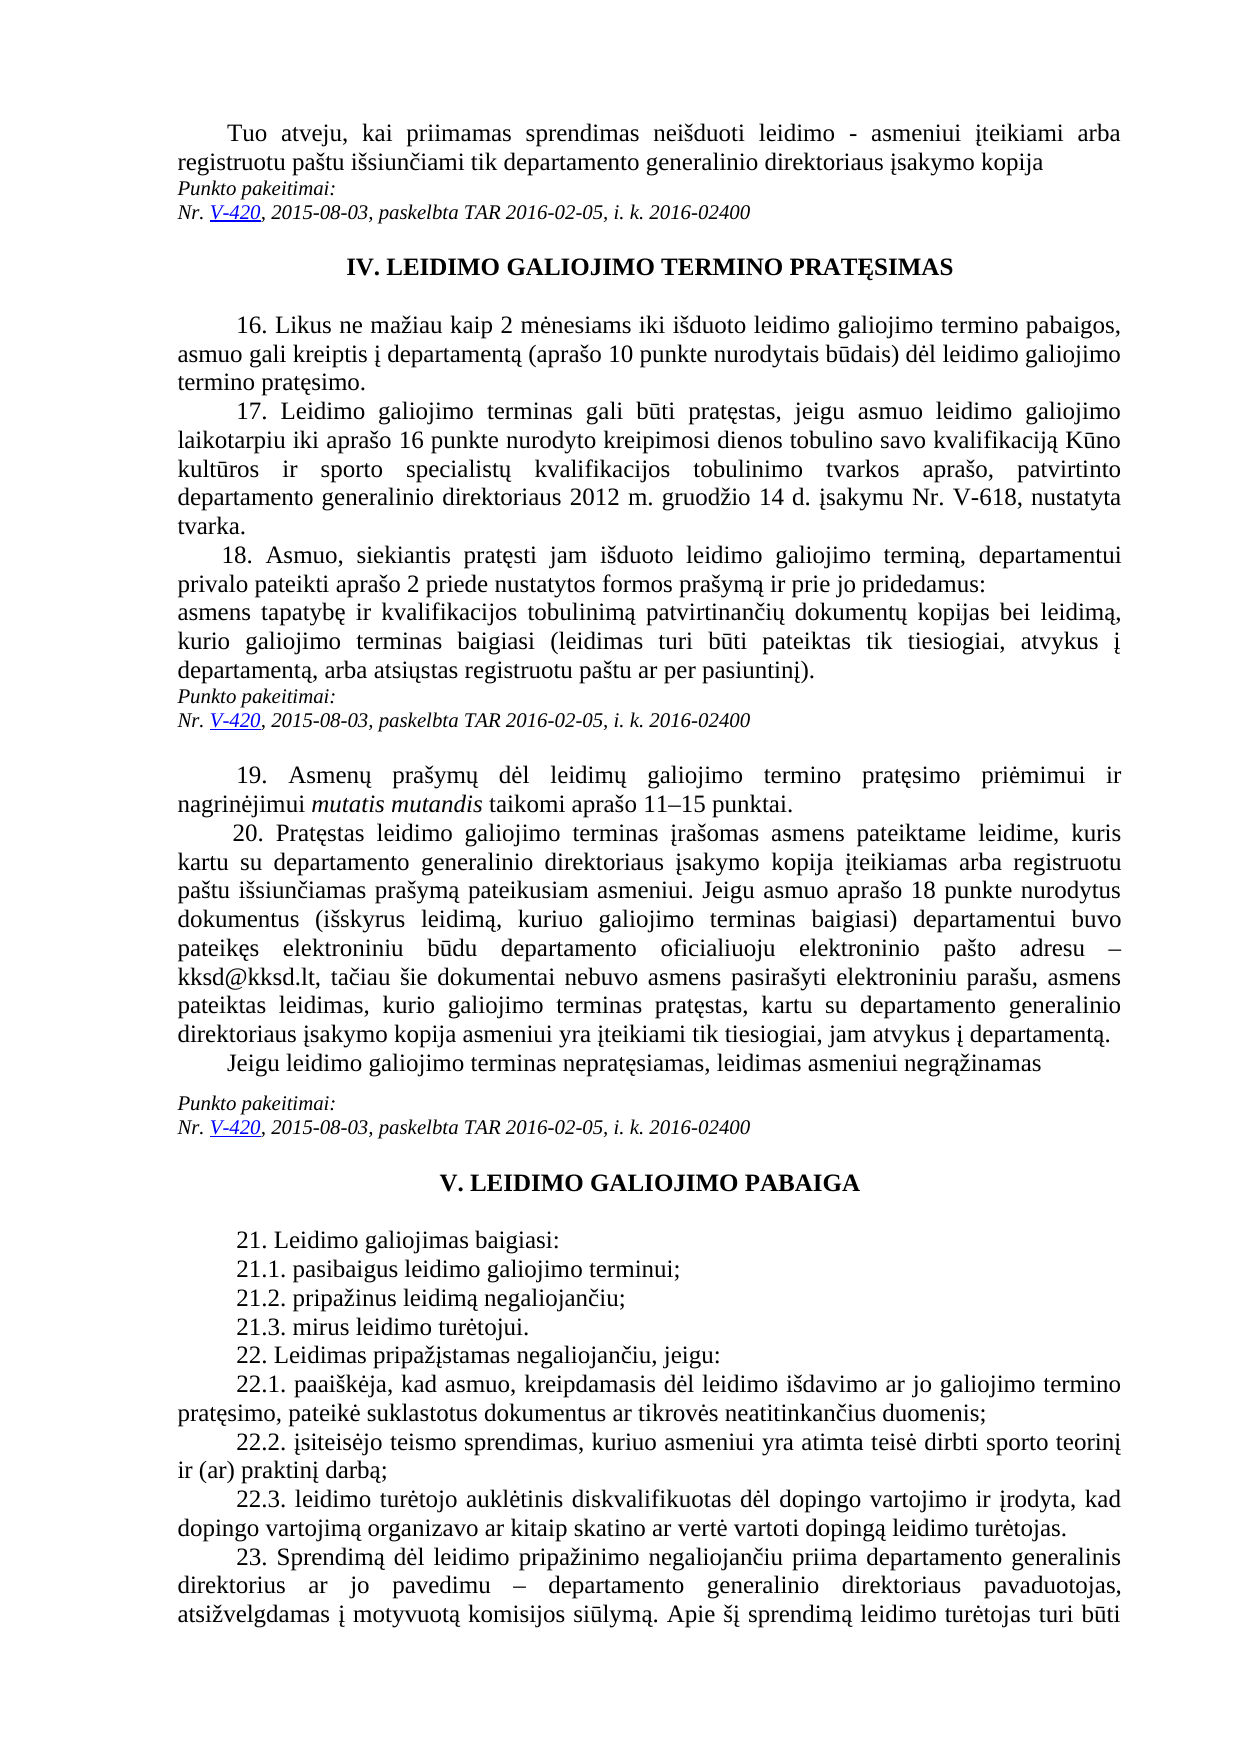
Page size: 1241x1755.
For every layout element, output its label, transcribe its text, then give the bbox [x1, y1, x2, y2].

text Punkto pakeitimai: [177, 684, 1122, 708]
text Tuo atveju, kai priimamas sprendimas neišduoti leidimo - asmeniui įteikiami arba registruotu paštu išsiunčiami tik departamento generalinio direktoriaus įsakymo kopija [177, 118, 1122, 176]
text 20. Pratęstas leidimo galiojimo terminas įrašomas asmens pateiktame leidime, kuris kartu su departamento generalinio direktoriaus įsakymo kopija įteikiamas arba registruotu paštu išsiunčiamas prašymą pateikusiam asmeniui. Jeigu asmuo aprašo 18 punkte nurodytus dokumentus (išskyrus leidimą, kuriuo galiojimo terminas baigiasi) departamentui buvo pateikęs elektroniniu būdu departamento oficialiuoju elektroninio pašto adresu – kksd@kksd.lt, tačiau šie dokumentai nebuvo asmens pasirašyti elektroniniu parašu, asmens pateiktas leidimas, kurio galiojimo terminas pratęstas, kartu su departamento generalinio direktoriaus įsakymo kopija asmeniui yra įteikiami tik tiesiogiai, jam atvykus į departamentą. [177, 818, 1122, 1048]
text Nr. V-420, 2015-08-03, paskelbta TAR 2016-02-05, i. k. 2016-02400 [177, 1115, 1122, 1139]
text 16. Likus ne mažiau kaip 2 mėnesiams iki išduoto leidimo galiojimo termino pabaigos, asmuo gali kreiptis į departamentą (aprašo 10 punkte nurodytais būdais) dėl leidimo galiojimo termino pratęsimo. [177, 310, 1122, 396]
text Nr. V-420, 2015-08-03, paskelbta TAR 2016-02-05, i. k. 2016-02400 [177, 200, 1122, 224]
text asmens tapatybę ir kvalifikacijos tobulinimą patvirtinančių dokumentų kopijas bei leidimą, kurio galiojimo terminas baigiasi (leidimas turi būti pateiktas tik tiesiogiai, atvykus į departamentą, arba atsiųstas registruotu paštu ar per pasiuntinį). [177, 597, 1122, 684]
text 22.2. įsiteisėjo teismo sprendimas, kuriuo asmeniui yra atimta teisė dirbti sporto teorinį ir (ar) praktinį darbą; [177, 1427, 1122, 1484]
text 21.2. pripažinus leidimą negaliojančiu; [177, 1283, 1122, 1312]
text Punkto pakeitimai: [177, 176, 1122, 200]
text 21. Leidimo galiojimas baigiasi: [177, 1226, 1122, 1254]
text Nr. V-420, 2015-08-03, paskelbta TAR 2016-02-05, i. k. 2016-02400 [177, 708, 1122, 732]
text V. LEIDIMO GALIOJIMO PABAIGA [177, 1168, 1122, 1197]
text 17. Leidimo galiojimo terminas gali būti pratęstas, jeigu asmuo leidimo galiojimo laikotarpiu iki aprašo 16 punkte nurodyto kreipimosi dienos tobulino savo kvalifikaciją Kūno kultūros ir sporto specialistų kvalifikacijos tobulinimo tvarkos aprašo, patvirtinto departamento generalinio direktoriaus 2012 m. gruodžio 14 d. įsakymu Nr. V-618, nustatyta tvarka. [177, 396, 1122, 540]
text 19. Asmenų prašymų dėl leidimų galiojimo termino pratęsimo priėmimui ir nagrinėjimui mutatis mutandis taikomi aprašo 11–15 punktai. [177, 761, 1122, 818]
text 23. Sprendimą dėl leidimo pripažinimo negaliojančiu priima departamento generalinis direktorius ar jo pavedimu – departamento generalinio direktoriaus pavaduotojas, atsižvelgdamas į motyvuotą komisijos siūlymą. Apie šį sprendimą leidimo turėtojas turi būti [177, 1542, 1122, 1628]
text 22.1. paaiškėja, kad asmuo, kreipdamasis dėl leidimo išdavimo ar jo galiojimo termino pratęsimo, pateikė suklastotus dokumentus ar tikrovės neatitinkančius duomenis; [177, 1369, 1122, 1427]
text 21.1. pasibaigus leidimo galiojimo terminui; [177, 1254, 1122, 1283]
text 22.3. leidimo turėtojo auklėtinis diskvalifikuotas dėl dopingo vartojimo ir įrodyta, kad dopingo vartojimą organizavo ar kitaip skatino ar vertė vartoti dopingą leidimo turėtojas. [177, 1484, 1122, 1542]
text IV. LEIDIMO GALIOJIMO TERMINO PRATĘSIMAS [177, 252, 1122, 281]
text Punkto pakeitimai: [177, 1091, 1122, 1115]
text Jeigu leidimo galiojimo terminas nepratęsiamas, leidimas asmeniui negrąžinamas [177, 1048, 1122, 1077]
text 18. Asmuo, siekiantis pratęsti jam išduoto leidimo galiojimo terminą, departamentui privalo pateikti aprašo 2 priede nustatytos formos prašymą ir prie jo pridedamus: [177, 540, 1122, 597]
text 22. Leidimas pripažįstamas negaliojančiu, jeigu: [177, 1341, 1122, 1369]
text 21.3. mirus leidimo turėtojui. [177, 1312, 1122, 1341]
